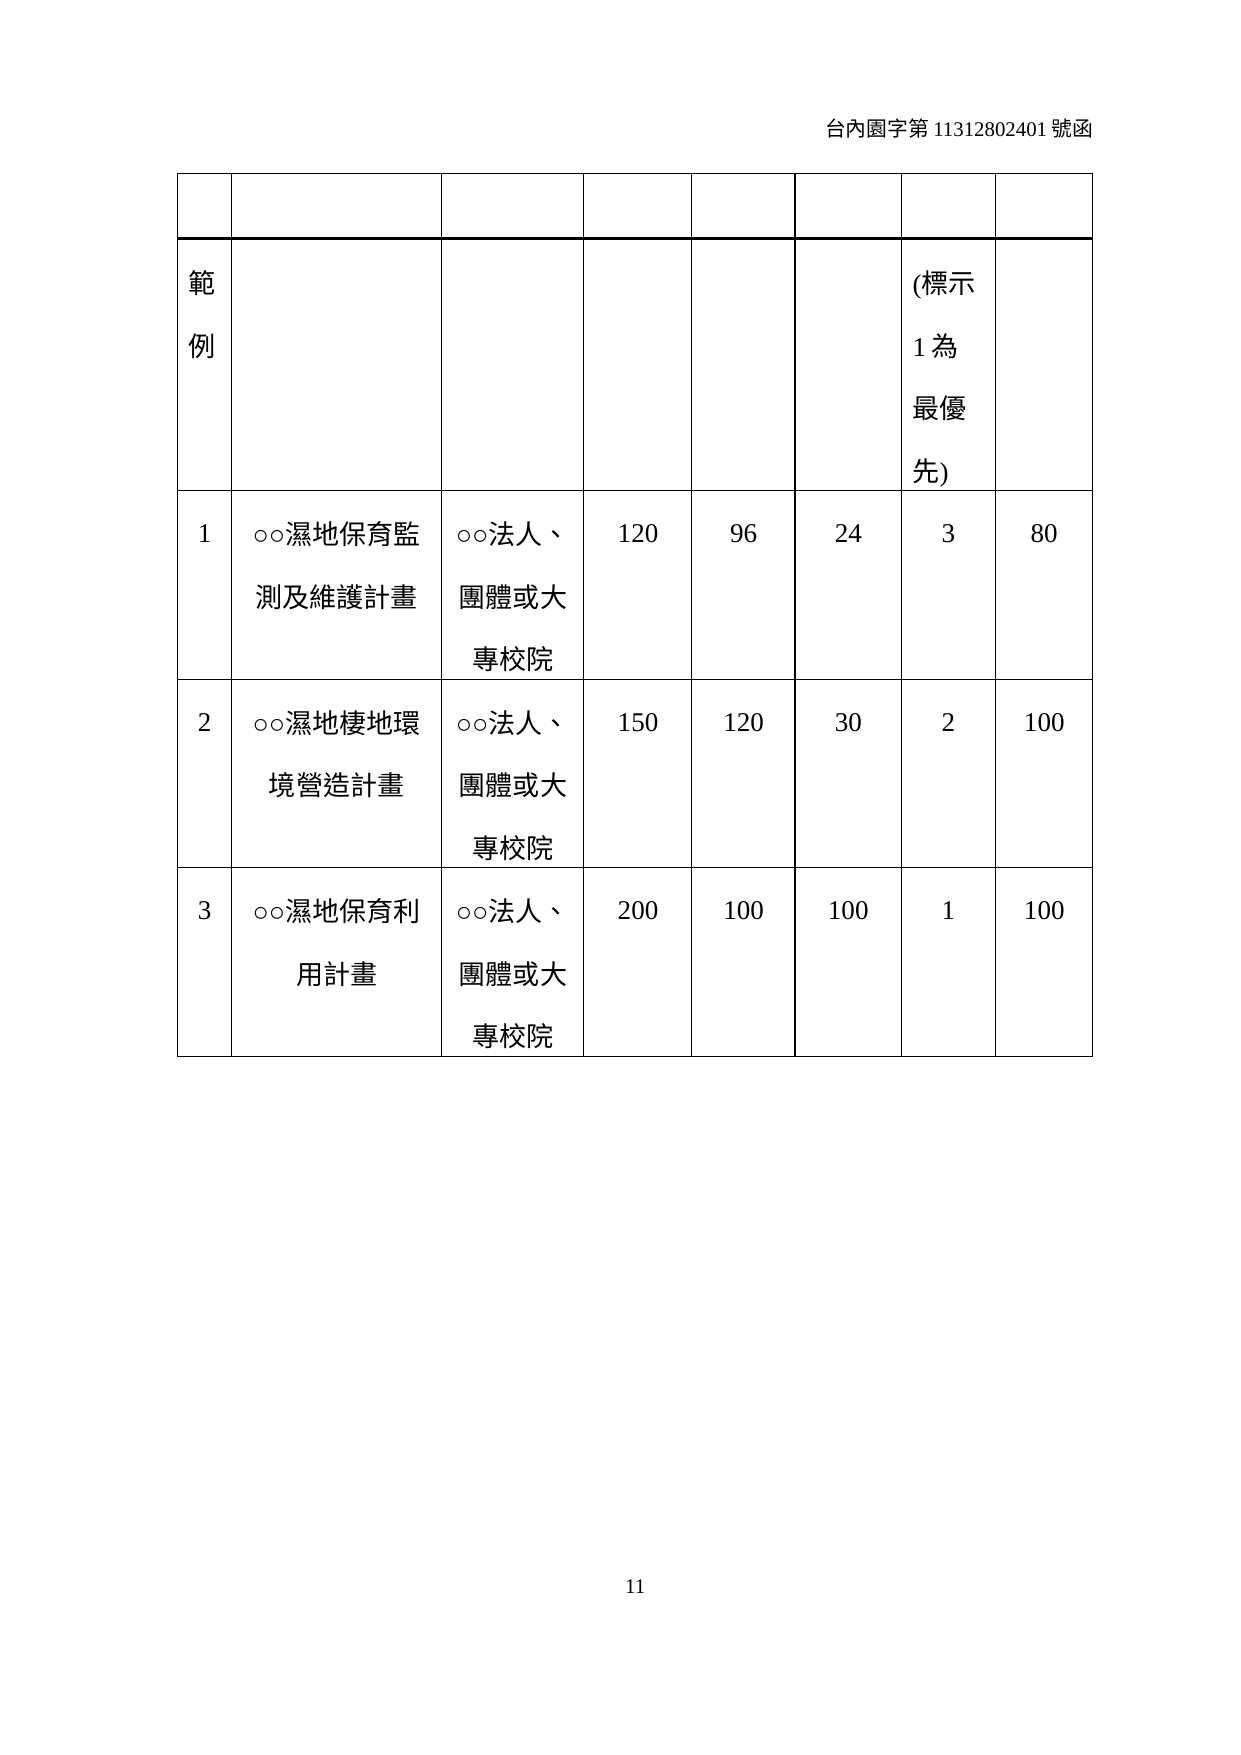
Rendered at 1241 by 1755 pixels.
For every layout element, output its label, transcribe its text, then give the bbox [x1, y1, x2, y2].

table_cell 150 [584, 680, 691, 867]
table_cell 100 [692, 868, 794, 1056]
table_cell [796, 240, 901, 490]
table_cell ○○濕地棲地環境營造計畫 [232, 680, 441, 867]
table_cell 24 [796, 491, 901, 678]
table_cell [584, 174, 691, 237]
table_cell 200 [584, 868, 691, 1056]
table_cell 範例 [178, 240, 231, 490]
table_cell 100 [996, 680, 1092, 867]
table_cell 3 [902, 491, 995, 678]
table_cell ○○法人、團體或大專校院 [442, 680, 583, 867]
table_cell 2 [902, 680, 995, 867]
table_cell ○○法人、團體或大專校院 [442, 491, 583, 678]
table_cell 100 [996, 868, 1092, 1056]
table_cell 120 [584, 491, 691, 678]
table_cell 100 [796, 868, 901, 1056]
table_cell [692, 174, 794, 237]
table_cell 1 [902, 868, 995, 1056]
table_cell [692, 240, 794, 490]
table_cell (標示1為最優先) [902, 240, 995, 490]
table_cell [902, 174, 995, 237]
table_cell 120 [692, 680, 794, 867]
table_cell [996, 240, 1092, 490]
table_cell 30 [796, 680, 901, 867]
table_cell 96 [692, 491, 794, 678]
table_cell [996, 174, 1092, 237]
table_cell [796, 174, 901, 237]
table_cell [232, 240, 441, 490]
table_cell [442, 174, 583, 237]
table_cell [442, 240, 583, 490]
table_cell 80 [996, 491, 1092, 678]
table_cell [178, 174, 231, 237]
table_cell [584, 240, 691, 490]
table_cell ○○法人、團體或大專校院 [442, 868, 583, 1056]
table_cell ○○濕地保育監測及維護計畫 [232, 491, 441, 678]
table_cell 1 [178, 491, 231, 678]
table_cell 2 [178, 680, 231, 867]
table_cell [232, 174, 441, 237]
table_cell ○○濕地保育利用計畫 [232, 868, 441, 1056]
table_cell 3 [178, 868, 231, 1056]
